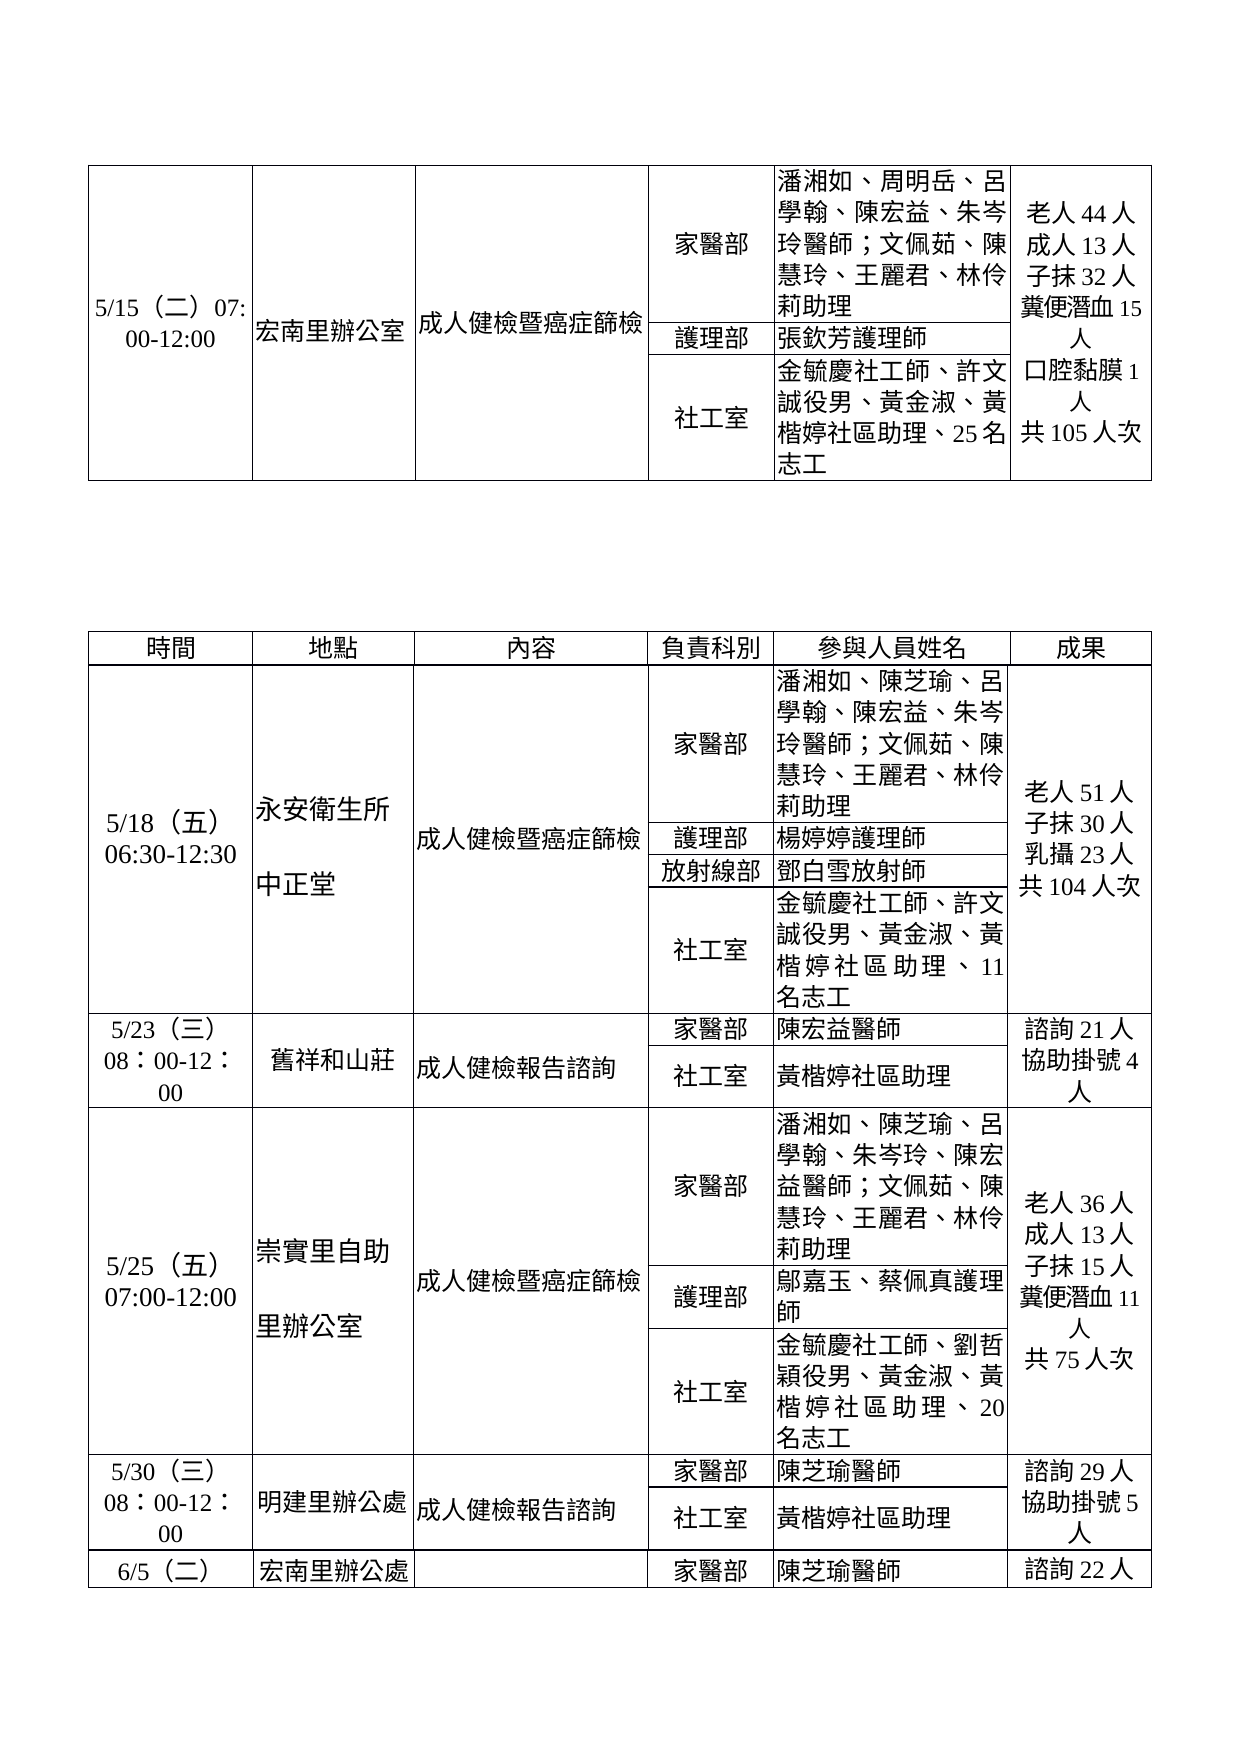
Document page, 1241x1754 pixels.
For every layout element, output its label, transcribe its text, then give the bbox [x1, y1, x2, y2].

table_header 老人51人 子抹30人 乳攝23人 共104人次 [1008, 666, 1151, 1012]
table_header 宏南里辦公處 [254, 1551, 414, 1587]
table_header 成人健檢暨癌症篩檢 [414, 666, 648, 1012]
table_cell 社工室 [649, 888, 773, 1012]
table_header 參與人員姓名 [774, 632, 1010, 663]
table_cell 明建里辦公處 [253, 1455, 413, 1549]
table_cell 家醫部 [649, 1014, 773, 1045]
table_header 地點 [253, 632, 414, 663]
table_header 6/5（二） [89, 1551, 253, 1587]
table_cell 鄔嘉玉、蔡佩真護理師 [774, 1266, 1007, 1328]
table_header 內容 [415, 632, 647, 663]
table_cell 5/23（三） 08：00-12：00 [89, 1014, 252, 1107]
table_cell 楊婷婷護理師 [774, 823, 1007, 854]
table_header 時間 [89, 632, 252, 663]
table_cell 陳芝瑜醫師 [774, 1455, 1007, 1486]
table_cell 諮詢21人 協助掛號4人 [1008, 1014, 1151, 1107]
table_header 家醫部 [649, 666, 773, 822]
table_cell 鄧白雪放射師 [774, 855, 1007, 886]
table_cell 陳宏益醫師 [774, 1014, 1007, 1045]
table_cell 5/25（五） 07:00-12:00 [89, 1108, 252, 1454]
table_cell 家醫部 [649, 166, 774, 322]
table_cell 成人健檢報告諮詢 [414, 1014, 648, 1107]
table_cell 宏南里辦公室 [253, 166, 415, 480]
table_cell 老人36人 成人13人 子抹15人 糞便潛血11人 共75人次 [1008, 1108, 1151, 1454]
table_cell 成人健檢報告諮詢 [414, 1455, 648, 1549]
table_cell 放射線部 [649, 855, 773, 886]
table_header 5/18（五） 06:30-12:30 [89, 666, 252, 1012]
table_cell 社工室 [649, 1046, 773, 1107]
table_cell 護理部 [649, 323, 774, 354]
table_cell 諮詢29人 協助掛號5人 [1008, 1455, 1151, 1549]
table_cell 金毓慶社工師、許文誠役男、黃金淑、黃楷婷社區助理、11名志工 [774, 888, 1007, 1012]
table_cell 家醫部 [649, 1108, 773, 1264]
table_cell 社工室 [649, 355, 774, 480]
table_cell 5/15（二）07:00-12:00 [89, 166, 252, 480]
table_cell 護理部 [649, 823, 773, 854]
table_cell 黃楷婷社區助理 [774, 1488, 1007, 1549]
table_cell 張欽芳護理師 [775, 323, 1010, 354]
table_cell 成人健檢暨癌症篩檢 [416, 166, 648, 480]
table_cell 老人44人 成人13人 子抹32人 糞便潛血15人 口腔黏膜1人 共105人次 [1011, 166, 1151, 480]
table_header 潘湘如、陳芝瑜、呂學翰、陳宏益、朱岑玲醫師；文佩茹、陳慧玲、王麗君、林伶莉助理 [774, 666, 1007, 822]
table_cell 黃楷婷社區助理 [774, 1046, 1007, 1107]
table_cell 金毓慶社工師、劉哲穎役男、黃金淑、黃楷婷社區助理、20名志工 [774, 1329, 1007, 1454]
table_header 成果 [1011, 632, 1151, 663]
table_cell 潘湘如、周明岳、呂學翰、陳宏益、朱岑玲醫師；文佩茹、陳慧玲、王麗君、林伶莉助理 [775, 166, 1010, 322]
table_cell 潘湘如、陳芝瑜、呂學翰、朱岑玲、陳宏益醫師；文佩茹、陳慧玲、王麗君、林伶莉助理 [774, 1108, 1007, 1264]
table_header 諮詢22人 [1008, 1551, 1151, 1587]
table_cell 舊祥和山莊 [253, 1014, 413, 1107]
table_header [415, 1551, 647, 1587]
table_cell 家醫部 [649, 1455, 773, 1486]
table_header 陳芝瑜醫師 [774, 1551, 1007, 1587]
table_cell 崇實里自助里辦公室 [253, 1108, 413, 1454]
table_cell 社工室 [649, 1488, 773, 1549]
table_cell 社工室 [649, 1329, 773, 1454]
table_header 永安衛生所 中正堂 [253, 666, 413, 1012]
table_header 負責科別 [648, 632, 773, 663]
table_cell 成人健檢暨癌症篩檢 [414, 1108, 648, 1454]
table_header 家醫部 [648, 1551, 773, 1587]
table_cell 金毓慶社工師、許文誠役男、黃金淑、黃楷婷社區助理、25名志工 [775, 355, 1010, 480]
table_cell 5/30（三） 08：00-12：00 [89, 1455, 252, 1549]
table_cell 護理部 [649, 1266, 773, 1328]
